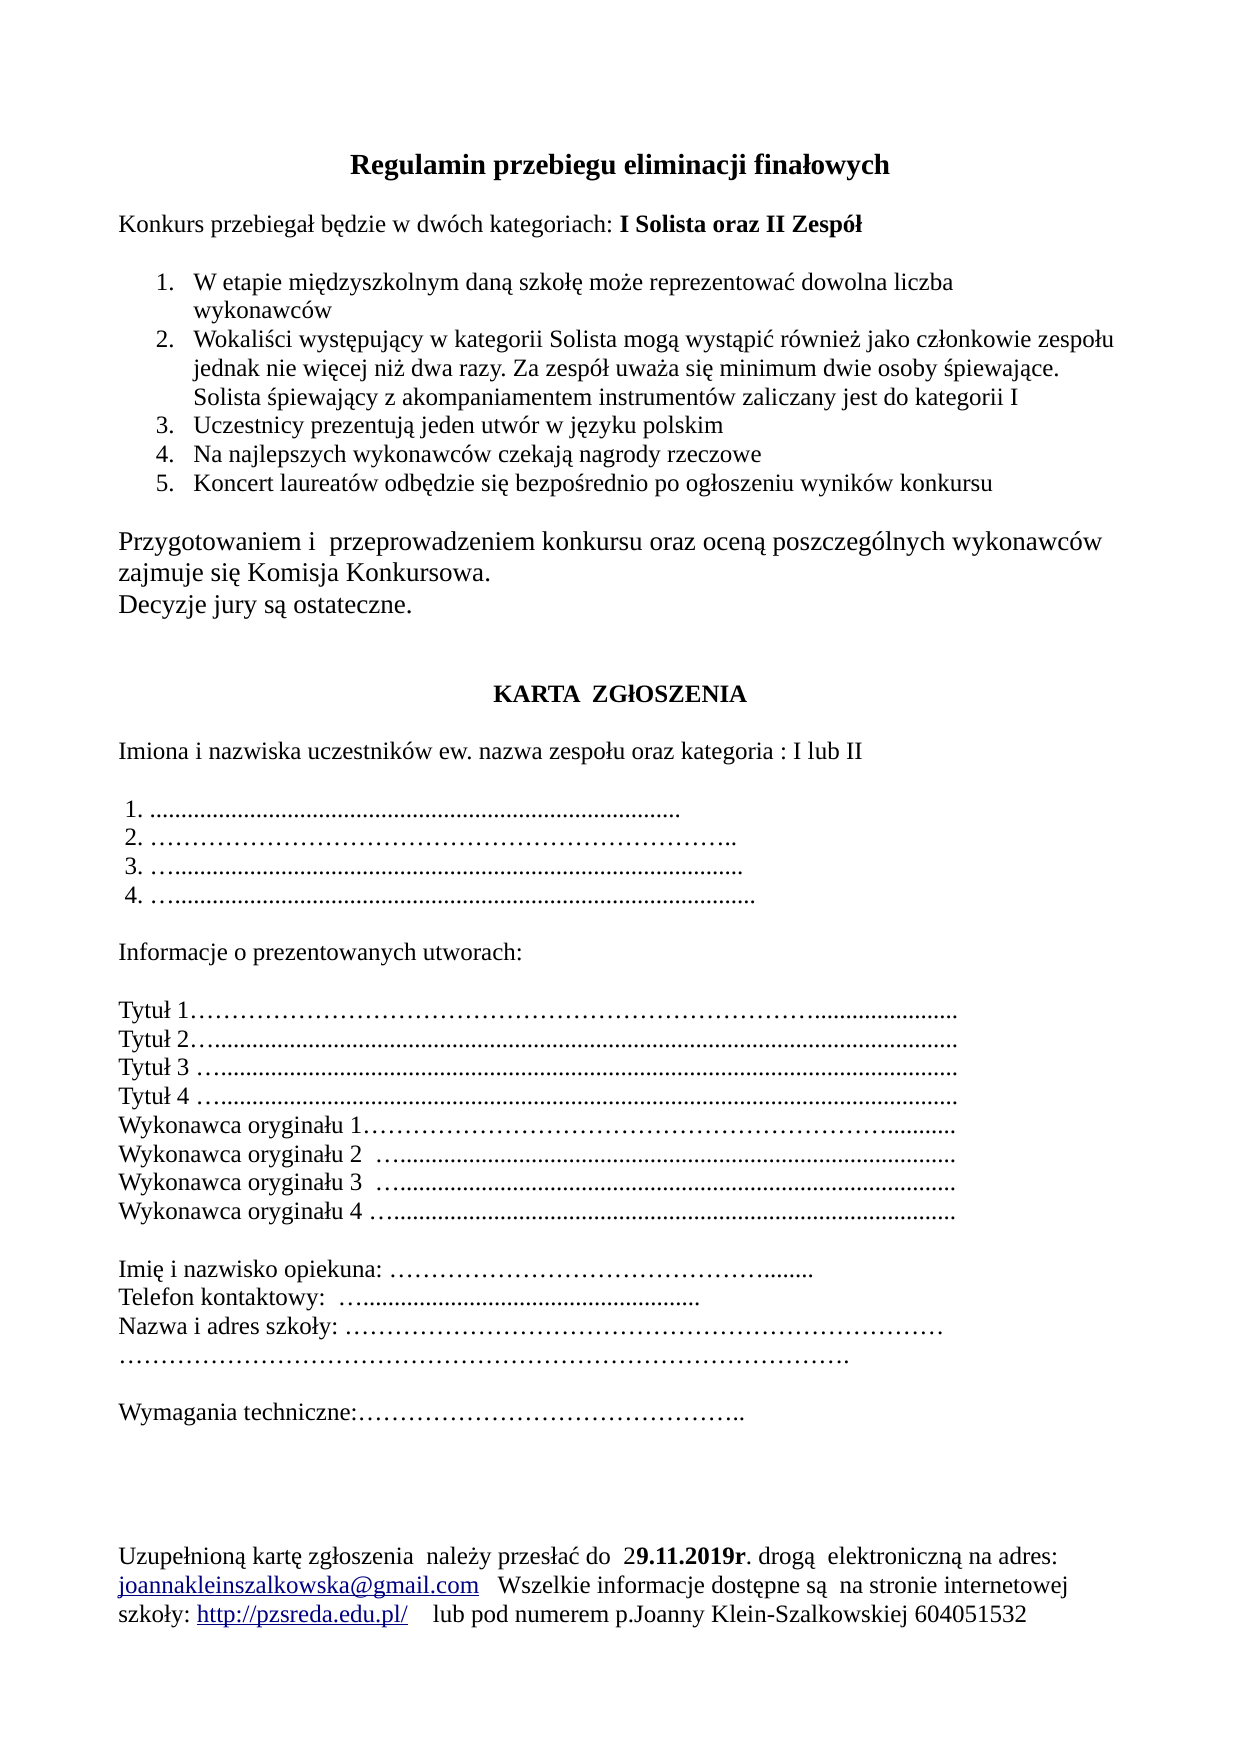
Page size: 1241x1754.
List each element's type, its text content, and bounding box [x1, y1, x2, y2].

text Imiona i nazwiska uczestników ew. nazwa zespołu oraz kategoria : I lub II [118, 736, 1122, 765]
list Wokaliści występujący w kategorii Solista mogą wystąpić również jako członkowie zespołu jednak nie więcej niż dwa razy. Za zespół uważa się minimum dwie osoby śpiewające. Solista śpiewający z akompaniamentem instrumentów zaliczany jest do kategorii I [156, 324, 1122, 410]
list W etapie międzyszkolnym daną szkołę może reprezentować dowolna liczba wykonawców [156, 267, 1122, 324]
text Wymagania techniczne:……………………………………….. [118, 1397, 1122, 1426]
text Uzupełnioną kartę zgłoszenia należy przesłać do 29.11.2019r. drogą elektroniczną na adres: joannakleinszalkowska@gmail.com Wszelkie informacje dostępne są na stronie internetowej szkoły: http://pzsreda.edu.pl/ lub pod numerem p.Joanny Klein-Szalkowskiej 604051532 [118, 1541, 1122, 1627]
text Konkurs przebiegał będzie w dwóch kategoriach: I Solista oraz II Zespół [118, 209, 1122, 238]
text Przygotowaniem i przeprowadzeniem konkursu oraz oceną poszczególnych wykonawców zajmuje się Komisja Konkursowa. [118, 525, 1122, 588]
text Tytuł 4 …...................................................................................................................... [118, 1081, 1122, 1110]
list Na najlepszych wykonawców czekają nagrody rzeczowe [156, 439, 1122, 468]
text Imię i nazwisko opiekuna: ………………………………………........ [118, 1254, 1122, 1282]
text Wykonawca oryginału 4 ….......................................................................................... [118, 1196, 1122, 1225]
text Tytuł 2…....................................................................................................................... [118, 1024, 1122, 1052]
text KARTA ZGłOSZENIA [118, 679, 1122, 707]
text 2. …………………………………………………………….. [118, 822, 1122, 851]
list Uczestnicy prezentują jeden utwór w języku polskim [156, 410, 1122, 439]
text Regulamin przebiegu eliminacji finałowych [118, 147, 1122, 180]
text Tytuł 3 …...................................................................................................................... [118, 1052, 1122, 1081]
text Tytuł 1…………………………………………………………………....................... [118, 995, 1122, 1024]
text Decyzje jury są ostateczne. [118, 588, 1122, 619]
text 3. …........................................................................................... [118, 851, 1122, 880]
text Informacje o prezentowanych utworach: [118, 937, 1122, 966]
text 4. …............................................................................................. [118, 880, 1122, 909]
text Wykonawca oryginału 3 …......................................................................................... [118, 1167, 1122, 1196]
text Telefon kontaktowy: …...................................................... [118, 1282, 1122, 1311]
text 1. ..................................................................................... [118, 794, 1122, 822]
list Koncert laureatów odbędzie się bezpośrednio po ogłoszeniu wyników konkursu [156, 468, 1122, 497]
text Nazwa i adres szkoły: ……………………………………………………………… ……………………………………………………………………………. [118, 1311, 1122, 1369]
text Wykonawca oryginału 1………………………………………………………........... [118, 1110, 1122, 1139]
text Wykonawca oryginału 2 …......................................................................................... [118, 1139, 1122, 1167]
